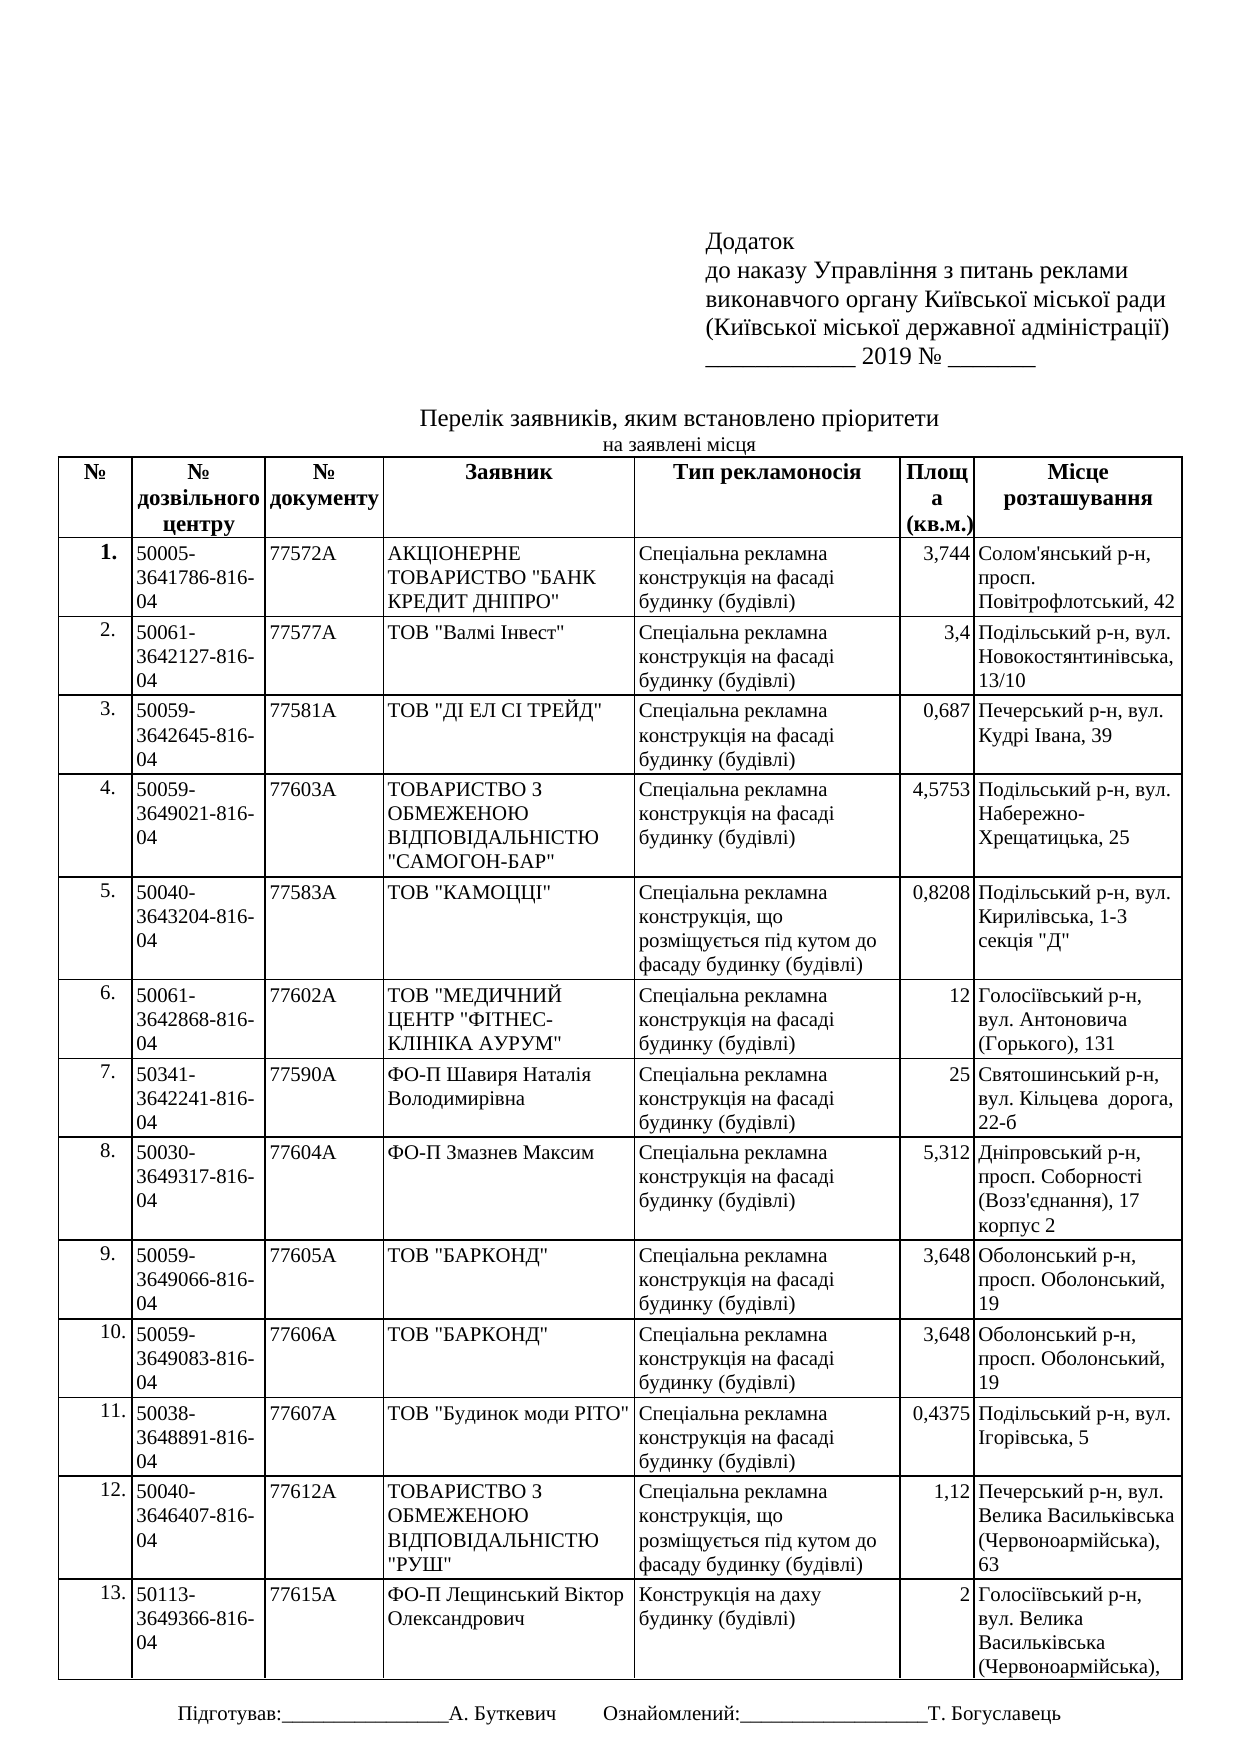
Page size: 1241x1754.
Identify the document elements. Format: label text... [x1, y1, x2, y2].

table_cell 50061-3642127-816-04 [133, 617, 264, 694]
table_header Тип рекламоносія [635, 458, 899, 537]
table_cell Конструкція на даху будинку (будівлі) [635, 1580, 899, 1678]
table_cell [59, 1580, 131, 1678]
table_cell 77602А [266, 980, 383, 1057]
table_cell Спеціальна рекламна конструкція на фасаді будинку (будівлі) [635, 1059, 899, 1136]
table_cell 5,312 [901, 1138, 973, 1239]
table_header Заявник [384, 458, 634, 537]
table_cell ФО-П Змазнев Максим [384, 1138, 634, 1239]
table_cell [59, 617, 131, 694]
table_header № [59, 458, 131, 537]
table_cell Спеціальна рекламна конструкція на фасаді будинку (будівлі) [635, 696, 899, 773]
table_cell Спеціальна рекламна конструкція на фасаді будинку (будівлі) [635, 1138, 899, 1239]
table_cell Голосіївський р-н, вул. Антоновича (Горького), 131 [975, 980, 1181, 1057]
table_header [166, 54, 694, 403]
table_cell [59, 878, 131, 979]
table_cell ТОВ "КАМОЦЦІ" [384, 878, 634, 979]
table_cell ТОВАРИСТВО З ОБМЕЖЕНОЮ ВІДПОВІДАЛЬНІСТЮ "РУШ" [384, 1477, 634, 1578]
table_cell [59, 1138, 131, 1239]
table_cell Спеціальна рекламна конструкція, що розміщується під кутом до фасаду будинку (будівлі) [635, 878, 899, 979]
table_cell 4,5753 [901, 775, 973, 876]
table_cell Дніпровський р-н, просп. Соборності (Возз'єднання), 17 корпус 2 [975, 1138, 1181, 1239]
table_cell 50061-3642868-816-04 [133, 980, 264, 1057]
table_cell 2 [901, 1580, 973, 1678]
table_cell 3,648 [901, 1320, 973, 1397]
table_cell 50005-3641786-816-04 [133, 538, 264, 616]
table_cell 77603А [266, 775, 383, 876]
table_cell ТОВАРИСТВО З ОБМЕЖЕНОЮ ВІДПОВІДАЛЬНІСТЮ "САМОГОН-БАР" [384, 775, 634, 876]
table_header Додаток до наказу Управління з питань реклами виконавчого органу Київської міської ради (Київської міської державної адміністрації) ____________ 2019 № _______ [694, 54, 1192, 403]
table_cell АКЦІОНЕРНЕ ТОВАРИСТВО "БАНК КРЕДИТ ДНІПРО" [384, 538, 634, 616]
table_cell Оболонський р-н, просп. Оболонський, 19 [975, 1241, 1181, 1318]
table_cell ТОВ "БАРКОНД" [384, 1241, 634, 1318]
table_cell ТОВ "Валмі Інвест" [384, 617, 634, 694]
table_cell 77581А [266, 696, 383, 773]
table_cell 50059-3649021-816-04 [133, 775, 264, 876]
table_cell 0,687 [901, 696, 973, 773]
table_cell 77612А [266, 1477, 383, 1578]
table_cell 3,744 [901, 538, 973, 616]
table_cell Печерський р-н, вул. Кудрі Івана, 39 [975, 696, 1181, 773]
table_cell Спеціальна рекламна конструкція на фасаді будинку (будівлі) [635, 1320, 899, 1397]
table_cell Спеціальна рекламна конструкція на фасаді будинку (будівлі) [635, 538, 899, 616]
table_header № документу [266, 458, 383, 537]
table_cell 77606А [266, 1320, 383, 1397]
table_cell 50341-3642241-816-04 [133, 1059, 264, 1136]
table_cell 50040-3646407-816-04 [133, 1477, 264, 1578]
table_header Площа (кв.м.) [901, 458, 973, 537]
table_cell Спеціальна рекламна конструкція на фасаді будинку (будівлі) [635, 617, 899, 694]
table_cell 77583А [266, 878, 383, 979]
text Перелік заявників, яким встановлено пріоритети [177, 403, 1181, 432]
table_cell ТОВ "БАРКОНД" [384, 1320, 634, 1397]
table_cell 50059-3649066-816-04 [133, 1241, 264, 1318]
table_cell Подільський р-н, вул. Кирилівська, 1-3 секція "Д" [975, 878, 1181, 979]
table_cell [59, 1477, 131, 1578]
table_cell 50059-3642645-816-04 [133, 696, 264, 773]
table_cell 25 [901, 1059, 973, 1136]
table_cell 3,4 [901, 617, 973, 694]
table_cell ТОВ "ДІ ЕЛ СІ ТРЕЙД" [384, 696, 634, 773]
table_cell ТОВ "Будинок моди РІТО" [384, 1398, 634, 1475]
table_cell Солом'янський р-н, просп. Повітрофлотський, 42 [975, 538, 1181, 616]
table_cell 77607А [266, 1398, 383, 1475]
table_cell 12 [901, 980, 973, 1057]
table_cell [59, 538, 131, 616]
table_cell 3,648 [901, 1241, 973, 1318]
table_cell 50113-3649366-816-04 [133, 1580, 264, 1678]
table_cell 77615А [266, 1580, 383, 1678]
table_cell Спеціальна рекламна конструкція, що розміщується під кутом до фасаду будинку (будівлі) [635, 1477, 899, 1578]
table_cell ФО-П Лещинський Віктор Олександрович [384, 1580, 634, 1678]
table_cell Спеціальна рекламна конструкція на фасаді будинку (будівлі) [635, 775, 899, 876]
table_cell [59, 775, 131, 876]
table_cell 0,8208 [901, 878, 973, 979]
table_cell 0,4375 [901, 1398, 973, 1475]
table_cell Спеціальна рекламна конструкція на фасаді будинку (будівлі) [635, 1398, 899, 1475]
table_cell Подільський р-н, вул. Набережно-Хрещатицька, 25 [975, 775, 1181, 876]
table_cell Спеціальна рекламна конструкція на фасаді будинку (будівлі) [635, 1241, 899, 1318]
text на заявлені місця [177, 432, 1181, 456]
table_cell Спеціальна рекламна конструкція на фасаді будинку (будівлі) [635, 980, 899, 1057]
table_cell Печерський р-н, вул. Велика Васильківська (Червоноармійська), 63 [975, 1477, 1181, 1578]
table_cell [59, 1059, 131, 1136]
table_cell 77572А [266, 538, 383, 616]
table_cell 1,12 [901, 1477, 973, 1578]
table_cell 77604А [266, 1138, 383, 1239]
table_cell 50038-3648891-816-04 [133, 1398, 264, 1475]
table_cell Оболонський р-н, просп. Оболонський, 19 [975, 1320, 1181, 1397]
table_cell [59, 980, 131, 1057]
table_header № дозвільного центру [133, 458, 264, 537]
table_cell 77577А [266, 617, 383, 694]
table_cell [59, 1320, 131, 1397]
table_cell Святошинський р-н, вул. Кільцева дорога, 22-б [975, 1059, 1181, 1136]
table_cell [59, 1241, 131, 1318]
table_cell Подільський р-н, вул. Ігорівська, 5 [975, 1398, 1181, 1475]
table_cell ТОВ "МЕДИЧНИЙ ЦЕНТР "ФІТНЕС-КЛІНІКА АУРУМ" [384, 980, 634, 1057]
table_cell 77590А [266, 1059, 383, 1136]
table_cell 50040-3643204-816-04 [133, 878, 264, 979]
table_cell Подільський р-н, вул. Новокостянтинівська, 13/10 [975, 617, 1181, 694]
table_header Місце розташування [975, 458, 1181, 537]
table_cell 77605А [266, 1241, 383, 1318]
table_cell 50059-3649083-816-04 [133, 1320, 264, 1397]
table_cell ФО-П Шавиря Наталія Володимирівна [384, 1059, 634, 1136]
table_cell [59, 696, 131, 773]
table_cell 50030-3649317-816-04 [133, 1138, 264, 1239]
table_cell Голосіївський р-н, вул. Велика Васильківська (Червоноармійська), [975, 1580, 1181, 1678]
table_cell [59, 1398, 131, 1475]
